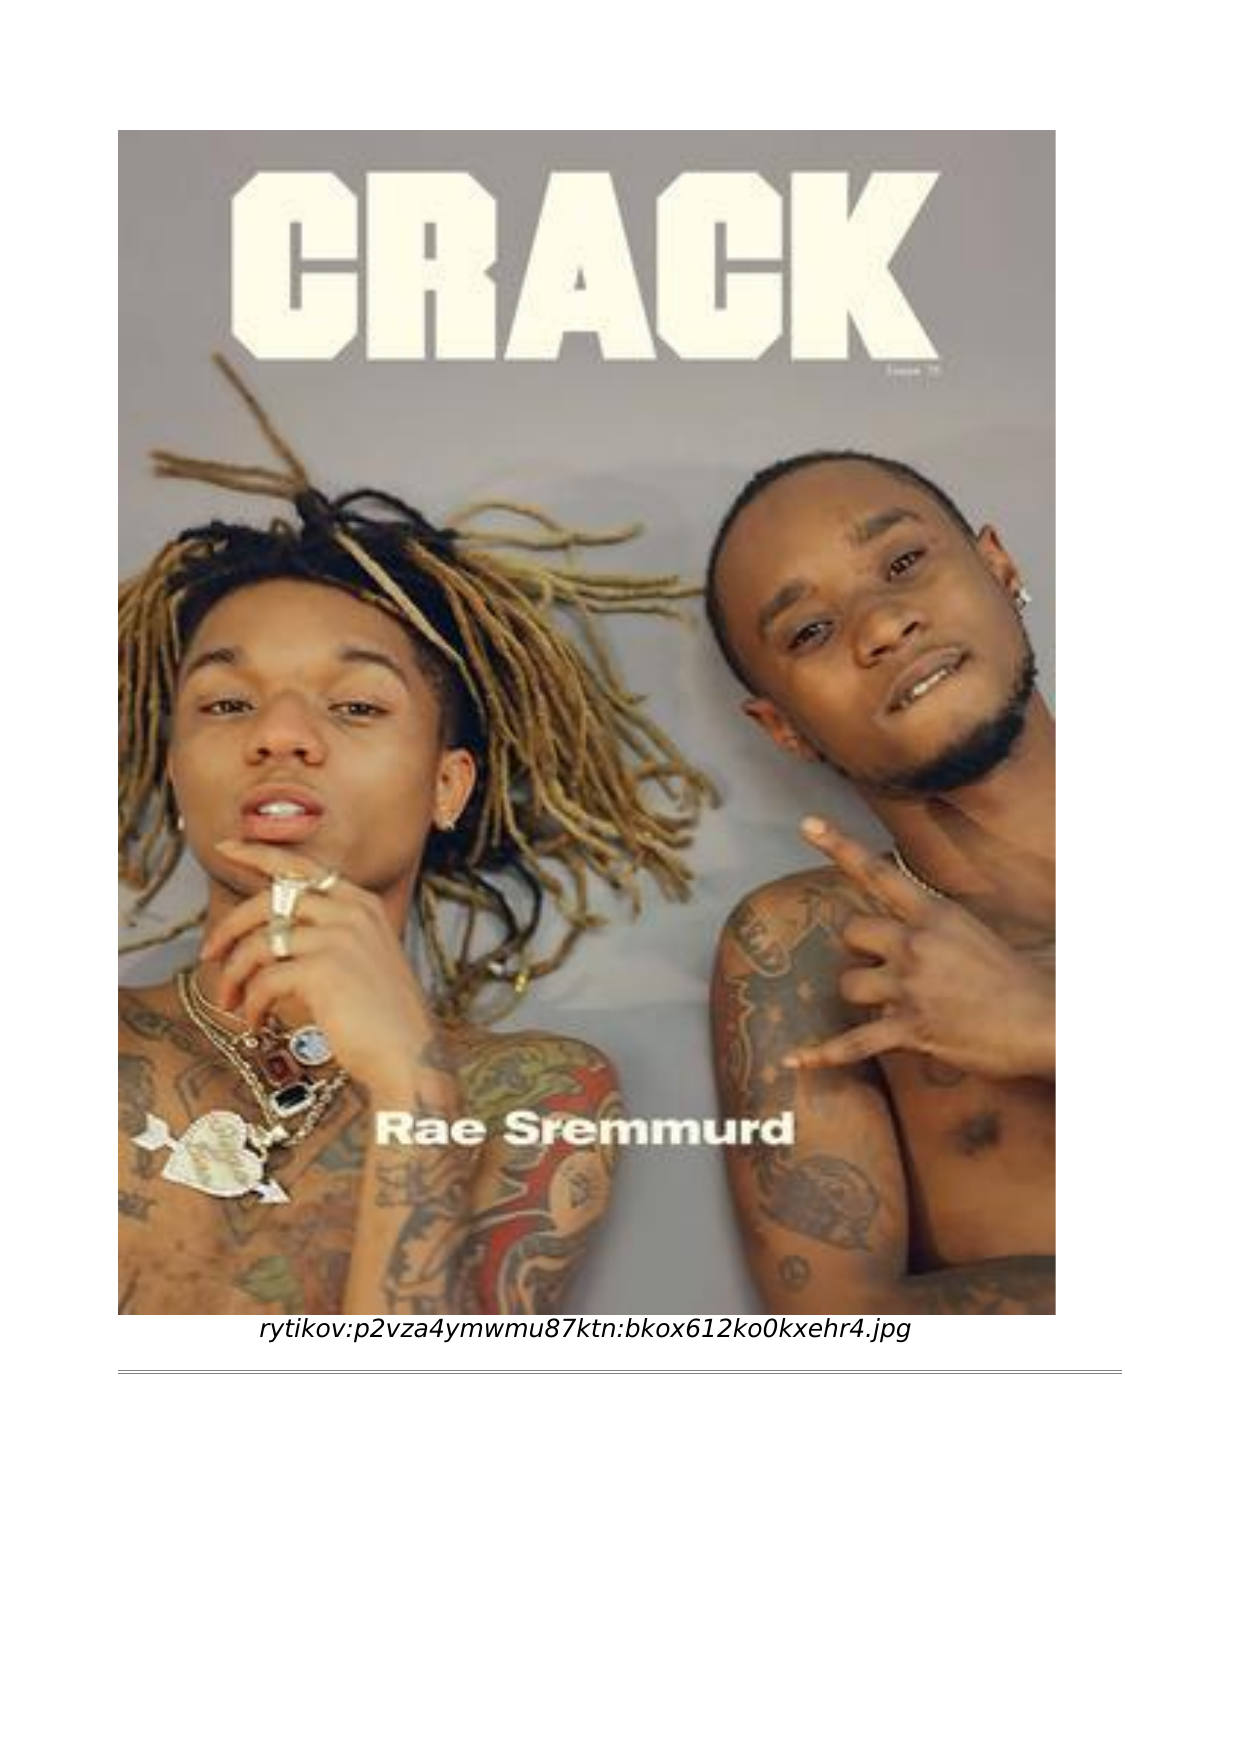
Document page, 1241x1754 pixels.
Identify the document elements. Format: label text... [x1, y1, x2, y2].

text rytikov:p2vza4ymwmu87ktn:bkox612ko0kxehr4.jpg [118, 1315, 1056, 1343]
picture [118, 130, 1056, 1315]
